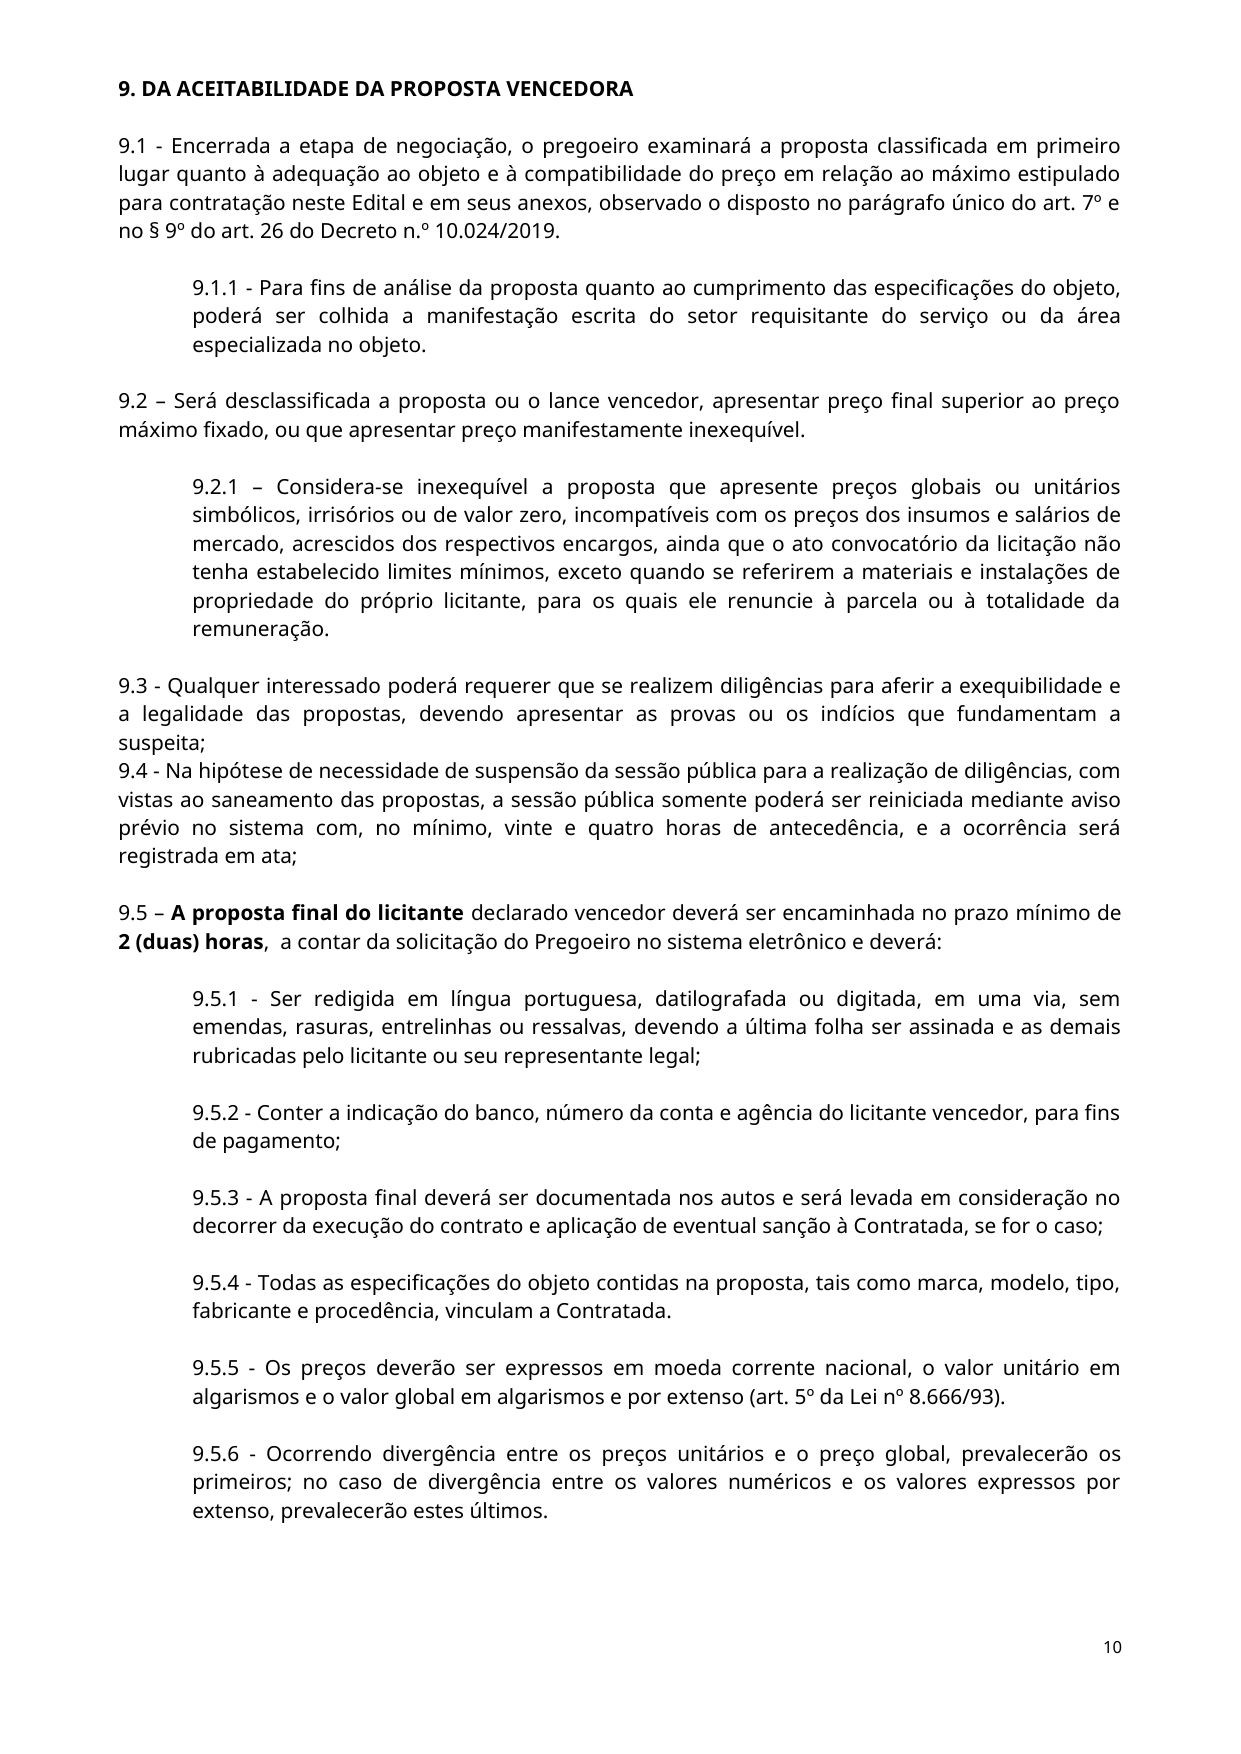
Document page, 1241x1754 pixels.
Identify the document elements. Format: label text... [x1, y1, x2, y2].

text 9.5 – A proposta final do licitante declarado vencedor deverá ser encaminhada no prazo mínimo de 2 (duas) horas, a contar da solicitação do Pregoeiro no sistema eletrônico e deverá: [118, 898, 1122, 955]
text 9.2.1 – Considera-se inexequível a proposta que apresente preços globais ou unitários simbólicos, irrisórios ou de valor zero, incompatíveis com os preços dos insumos e salários de mercado, acrescidos dos respectivos encargos, ainda que o ato convocatório da licitação não tenha estabelecido limites mínimos, exceto quando se referirem a materiais e instalações de propriedade do próprio licitante, para os quais ele renuncie à parcela ou à totalidade da remuneração. [192, 472, 1122, 643]
text 9.5.6 - Ocorrendo divergência entre os preços unitários e o preço global, prevalecerão os primeiros; no caso de divergência entre os valores numéricos e os valores expressos por extenso, prevalecerão estes últimos. [192, 1439, 1122, 1524]
list 9.2 – Será desclassificada a proposta ou o lance vencedor, apresentar preço final superior ao preço máximo fixado, ou que apresentar preço manifestamente inexequível. [118, 387, 1122, 443]
text 9.3 - Qualquer interessado poderá requerer que se realizem diligências para aferir a exequibilidade e a legalidade das propostas, devendo apresentar as provas ou os indícios que fundamentam a suspeita; [118, 671, 1122, 756]
text 9.5.2 - Conter a indicação do banco, número da conta e agência do licitante vencedor, para fins de pagamento; [192, 1098, 1122, 1154]
text 9.5.1 - Ser redigida em língua portuguesa, datilografada ou digitada, em uma via, sem emendas, rasuras, entrelinhas ou ressalvas, devendo a última folha ser assinada e as demais rubricadas pelo licitante ou seu representante legal; [192, 984, 1122, 1069]
text 9.1.1 - Para fins de análise da proposta quanto ao cumprimento das especificações do objeto, poderá ser colhida a manifestação escrita do setor requisitante do serviço ou da área especializada no objeto. [192, 273, 1122, 358]
text 9.5.4 - Todas as especificações do objeto contidas na proposta, tais como marca, modelo, tipo, fabricante e procedência, vinculam a Contratada. [192, 1268, 1122, 1325]
text 9.4 - Na hipótese de necessidade de suspensão da sessão pública para a realização de diligências, com vistas ao saneamento das propostas, a sessão pública somente poderá ser reiniciada mediante aviso prévio no sistema com, no mínimo, vinte e quatro horas de antecedência, e a ocorrência será registrada em ata; [118, 756, 1122, 870]
text 9.5.5 - Os preços deverão ser expressos em moeda corrente nacional, o valor unitário em algarismos e o valor global em algarismos e por extenso (art. 5º da Lei nº 8.666/93). [192, 1353, 1122, 1410]
text 9.1 - Encerrada a etapa de negociação, o pregoeiro examinará a proposta classificada em primeiro lugar quanto à adequação ao objeto e à compatibilidade do preço em relação ao máximo estipulado para contratação neste Edital e em seus anexos, observado o disposto no parágrafo único do art. 7º e no § 9º do art. 26 do Decreto n.º 10.024/2019. [118, 131, 1122, 244]
text 9. DA ACEITABILIDADE DA PROPOSTA VENCEDORA [118, 74, 1122, 102]
text 9.5.3 - A proposta final deverá ser documentada nos autos e será levada em consideração no decorrer da execução do contrato e aplicação de eventual sanção à Contratada, se for o caso; [192, 1183, 1122, 1240]
